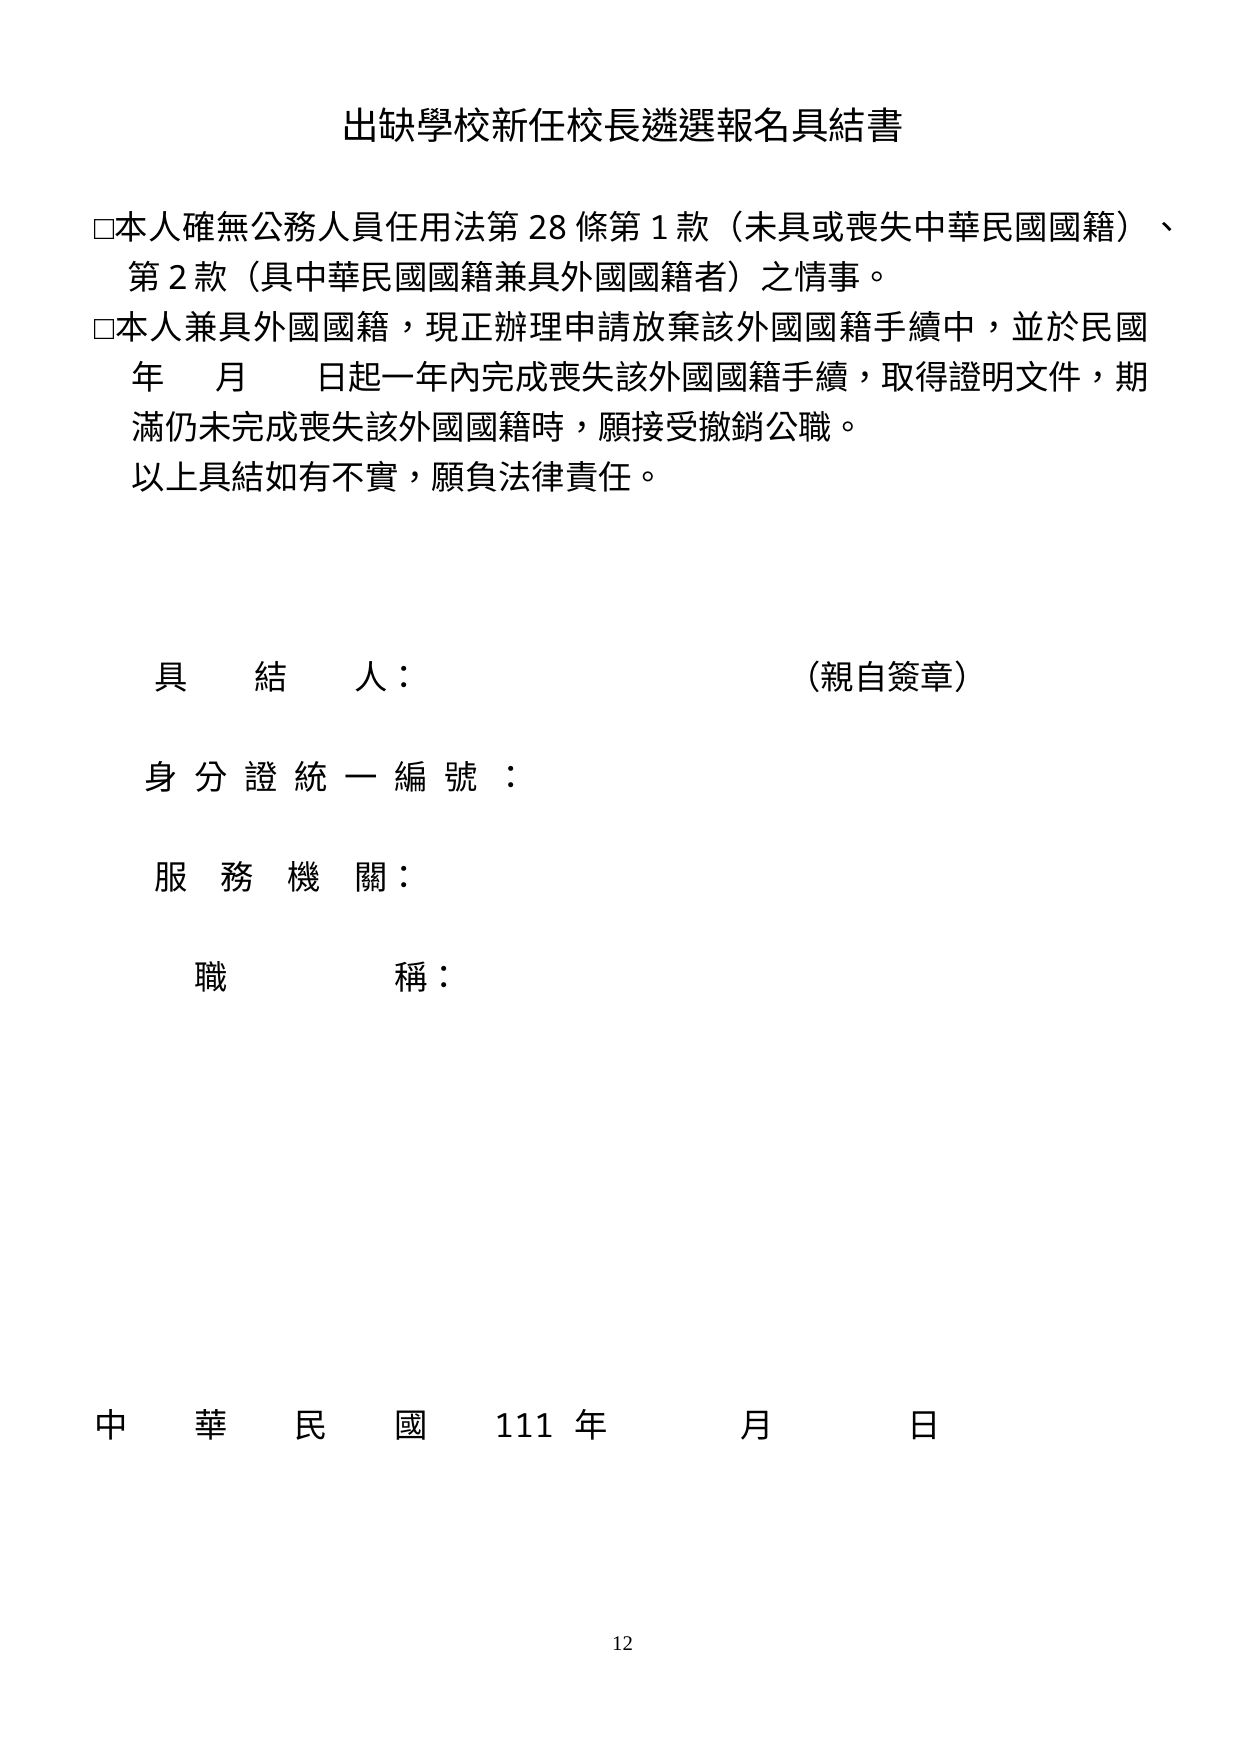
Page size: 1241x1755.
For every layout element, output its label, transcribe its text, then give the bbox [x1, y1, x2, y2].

text 職 稱： [94, 949, 1151, 999]
text 出缺學校新任校長遴選報名具結書 [94, 99, 1151, 149]
text 具 結 人： （親自簽章） [94, 649, 1151, 699]
text 以上具結如有不實，願負法律責任。 [131, 449, 1151, 499]
text □本人確無公務人員任用法第28條第1款（未具或喪失中華民國國籍）、第2款（具中華民國國籍兼具外國國籍者）之情事。 [94, 199, 1151, 299]
text 中 華 民 國 111 年 月 日 [94, 1399, 1151, 1447]
text 身 分 證 統 一 編 號 ： [94, 749, 1151, 799]
text □本人兼具外國國籍，現正辦理申請放棄該外國國籍手續中，並於民國 年 月 日起一年內完成喪失該外國國籍手續，取得證明文件，期滿仍未完成喪失該外國國籍時，願接受撤銷公職。 [94, 299, 1151, 449]
text 服 務 機 關： [94, 849, 1151, 899]
